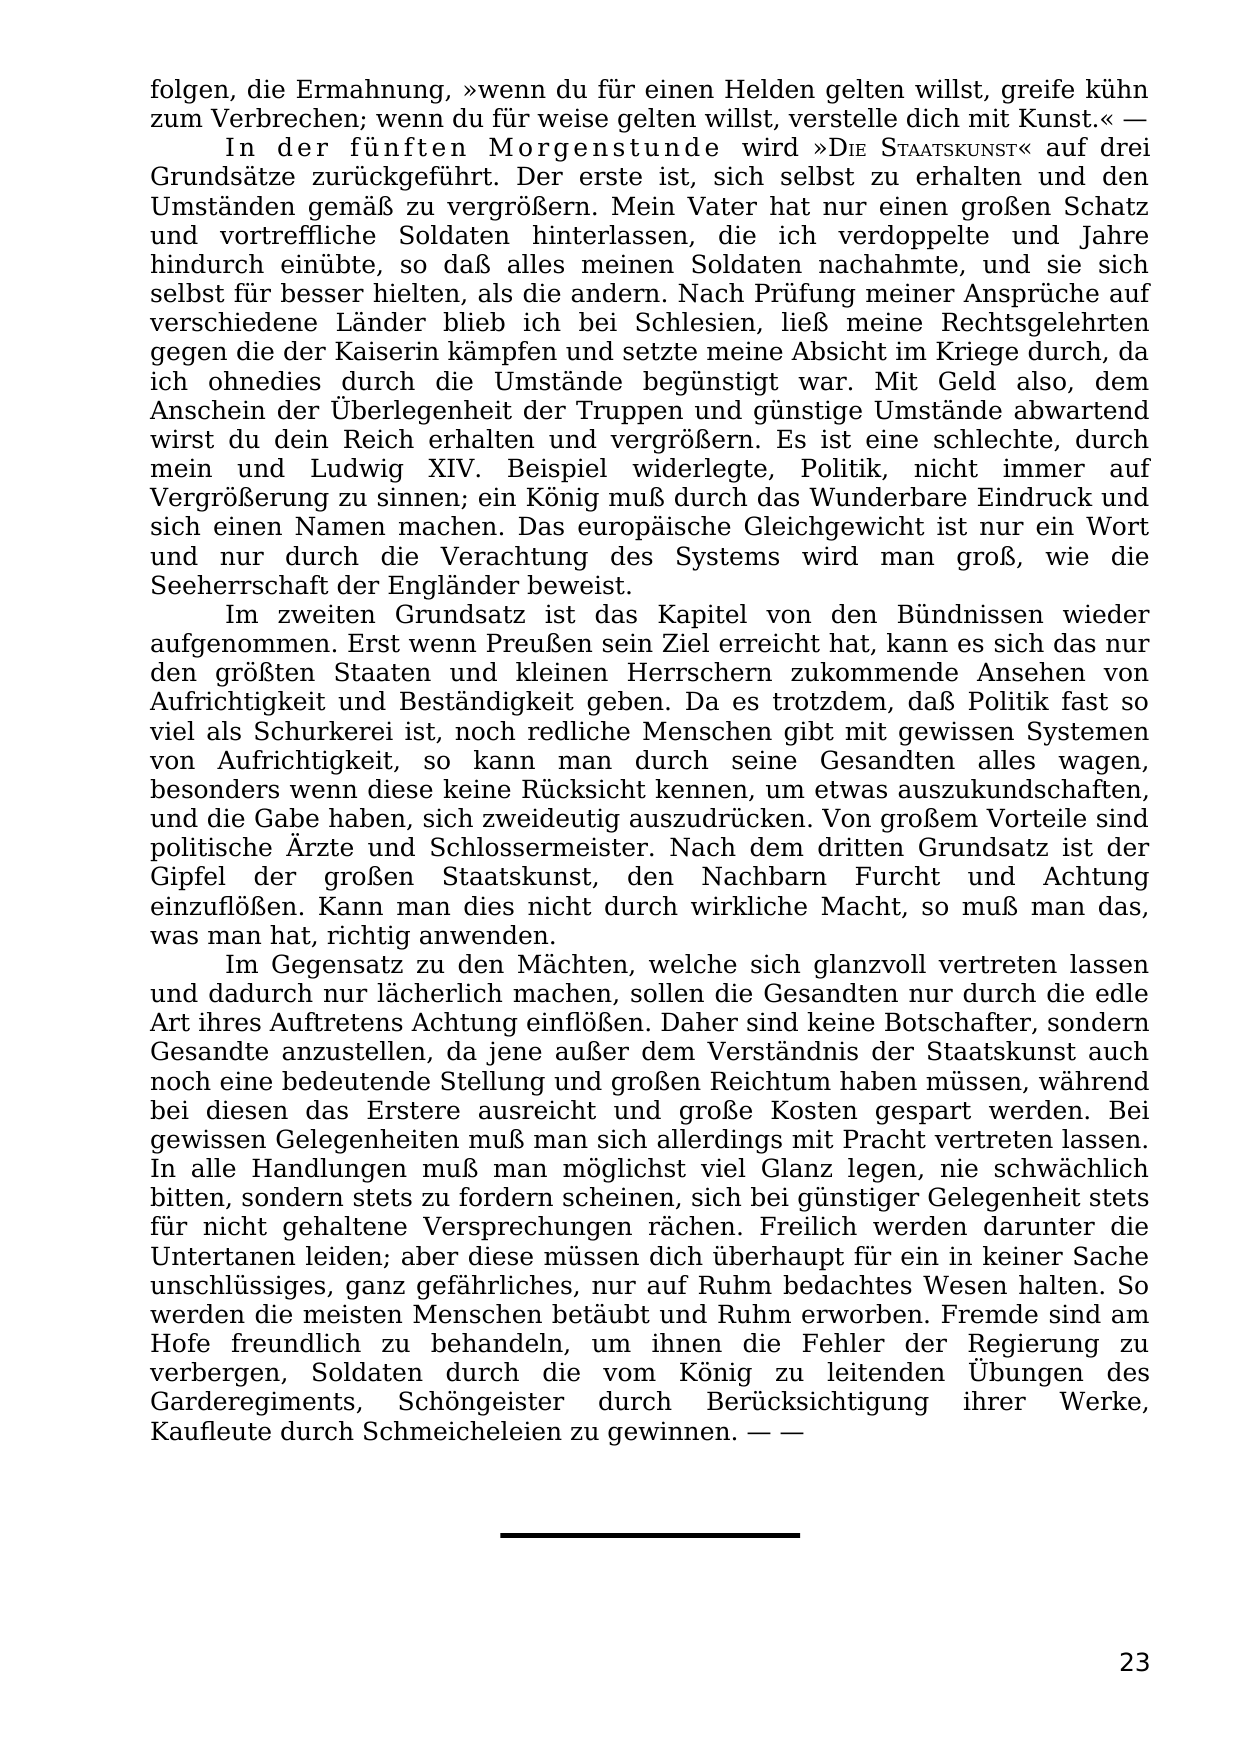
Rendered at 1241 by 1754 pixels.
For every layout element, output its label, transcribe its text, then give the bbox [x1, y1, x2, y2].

text Im zweiten Grundsatz ist das Kapitel von den Bündnissen wieder aufgenommen. Erst wenn Preußen sein Ziel erreicht hat, kann es sich das nur den größten Staaten und kleinen Herrschern zukommende Ansehen von Aufrichtigkeit und Beständigkeit geben. Da es trotzdem, daß Politik fast so viel als Schurkerei ist, noch redliche Menschen gibt mit gewissen Systemen von Aufrichtigkeit, so kann man durch seine Gesandten alles wagen, besonders wenn diese keine Rücksicht kennen, um etwas auszukundschaften, und die Gabe haben, sich zweideutig auszudrücken. Von großem Vorteile sind politische Ärzte und Schlossermeister. Nach dem dritten Grundsatz ist der Gipfel der großen Staatskunst, den Nachbarn Furcht und Achtung einzuflößen. Kann man dies nicht durch wirkliche Macht, so muß man das, was man hat, richtig anwenden. [150, 600, 1151, 950]
picture [500, 1533, 801, 1538]
text Im Gegensatz zu den Mächten, welche sich glanzvoll vertreten lassen und dadurch nur lächerlich machen, sollen die Gesandten nur durch die edle Art ihres Auftretens Achtung einflößen. Daher sind keine Botschafter, sondern Gesandte anzustellen, da jene außer dem Verständnis der Staatskunst auch noch eine bedeutende Stellung und großen Reichtum haben müssen, während bei diesen das Erstere ausreicht und große Kosten gespart werden. Bei gewissen Gelegenheiten muß man sich allerdings mit Pracht vertreten lassen. In alle Handlungen muß man möglichst viel Glanz legen, nie schwächlich bitten, sondern stets zu fordern scheinen, sich bei günstiger Gelegenheit stets für nicht gehaltene Versprechungen rächen. Freilich werden darunter die Untertanen leiden; aber diese müssen dich überhaupt für ein in keiner Sache unschlüssiges, ganz gefährliches, nur auf Ruhm bedachtes Wesen halten. So werden die meisten Menschen betäubt und Ruhm erworben. Fremde sind am Hofe freundlich zu behandeln, um ihnen die Fehler der Regierung zu verbergen, Soldaten durch die vom König zu leitenden Übungen des Garderegiments, Schöngeister durch Berücksichtigung ihrer Werke, Kaufleute durch Schmeicheleien zu gewinnen. — — [150, 950, 1151, 1446]
text folgen, die Ermahnung, »wenn du für einen Helden gelten willst, greife kühn zum Verbrechen; wenn du für weise gelten willst, verstelle dich mit Kunst.« — [150, 75, 1151, 133]
text In der fünften Morgenstunde wird »Die Staatskunst« auf drei Grundsätze zurückgeführt. Der erste ist, sich selbst zu erhalten und den Umständen gemäß zu vergrößern. Mein Vater hat nur einen großen Schatz und vortreffliche Soldaten hinterlassen, die ich verdoppelte und Jahre hindurch einübte, so daß alles meinen Soldaten nachahmte, und sie sich selbst für besser hielten, als die andern. Nach Prüfung meiner Ansprüche auf verschiedene Länder blieb ich bei Schlesien, ließ meine Rechtsgelehrten gegen die der Kaiserin kämpfen und setzte meine Absicht im Kriege durch, da ich ohnedies durch die Umstände begünstigt war. Mit Geld also, dem Anschein der Überlegenheit der Truppen und günstige Umstände abwartend wirst du dein Reich erhalten und vergrößern. Es ist eine schlechte, durch mein und Ludwig XIV. Beispiel widerlegte, Politik, nicht immer auf Vergrößerung zu sinnen; ein König muß durch das Wunderbare Eindruck und sich einen Namen machen. Das europäische Gleichgewicht ist nur ein Wort und nur durch die Verachtung des Systems wird man groß, wie die Seeherrschaft der Engländer beweist. [150, 133, 1151, 600]
